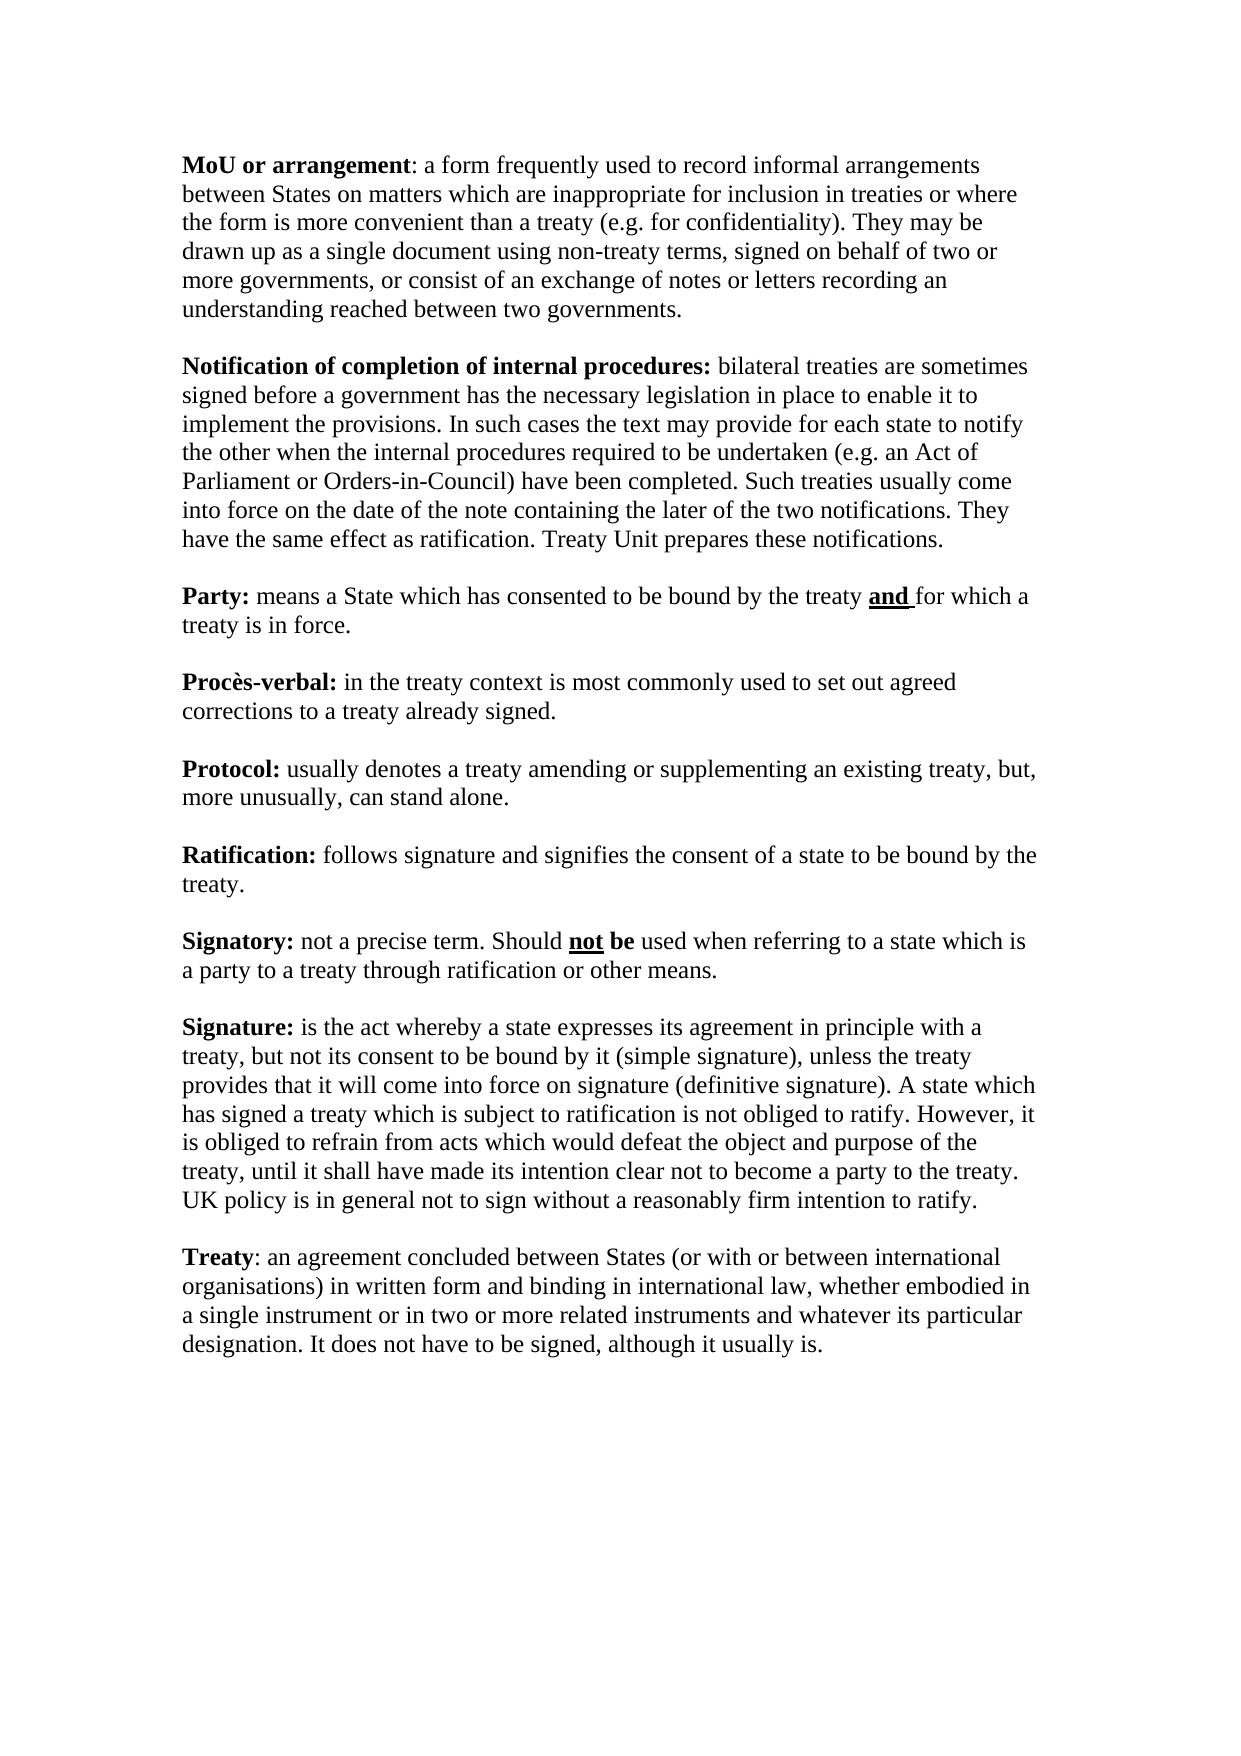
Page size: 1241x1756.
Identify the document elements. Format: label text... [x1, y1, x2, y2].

text Treaty: an agreement concluded between States (or with or between international organisations) in written form and binding in international law, whether embodied in a single instrument or in two or more related instruments and whatever its particular designation. It does not have to be signed, although it usually is. [182, 1242, 1043, 1357]
text Notification of completion of internal procedures: bilateral treaties are sometimes signed before a government has the necessary legislation in place to enable it to implement the provisions. In such cases the text may provide for each state to notify the other when the internal procedures required to be undertaken (e.g. an Act of Parliament or Orders-in-Council) have been completed. Such treaties usually come into force on the date of the note containing the later of the two notifications. They have the same effect as ratification. Treaty Unit prepares these notifications. [182, 351, 1043, 552]
text Procès-verbal: in the treaty context is most commonly used to set out agreed corrections to a treaty already signed. [182, 667, 1043, 725]
text Signature: is the act whereby a state expresses its agreement in principle with a treaty, but not its consent to be bound by it (simple signature), unless the treaty provides that it will come into force on signature (definitive signature). A state which has signed a treaty which is subject to ratification is not obliged to ratify. However, it is obliged to refrain from acts which would defeat the object and purpose of the treaty, until it shall have made its intention clear not to become a party to the treaty. UK policy is in general not to sign without a reasonably firm intention to ratify. [182, 1012, 1043, 1214]
text Party: means a State which has consented to be bound by the treaty and for which a treaty is in force. [182, 581, 1043, 639]
text MoU or arrangement: a form frequently used to record informal arrangements between States on matters which are inappropriate for inclusion in treaties or where the form is more convenient than a treaty (e.g. for confidentiality). They may be drawn up as a single document using non-treaty terms, signed on behalf of two or more governments, or consist of an exchange of notes or letters recording an understanding reached between two governments. [182, 150, 1043, 322]
text Signatory: not a precise term. Should not be used when referring to a state which is a party to a treaty through ratification or other means. [182, 926, 1043, 984]
text Ratification: follows signature and signifies the consent of a state to be bound by the treaty. [182, 840, 1043, 897]
text Protocol: usually denotes a treaty amending or supplementing an existing treaty, but, more unusually, can stand alone. [182, 754, 1043, 811]
